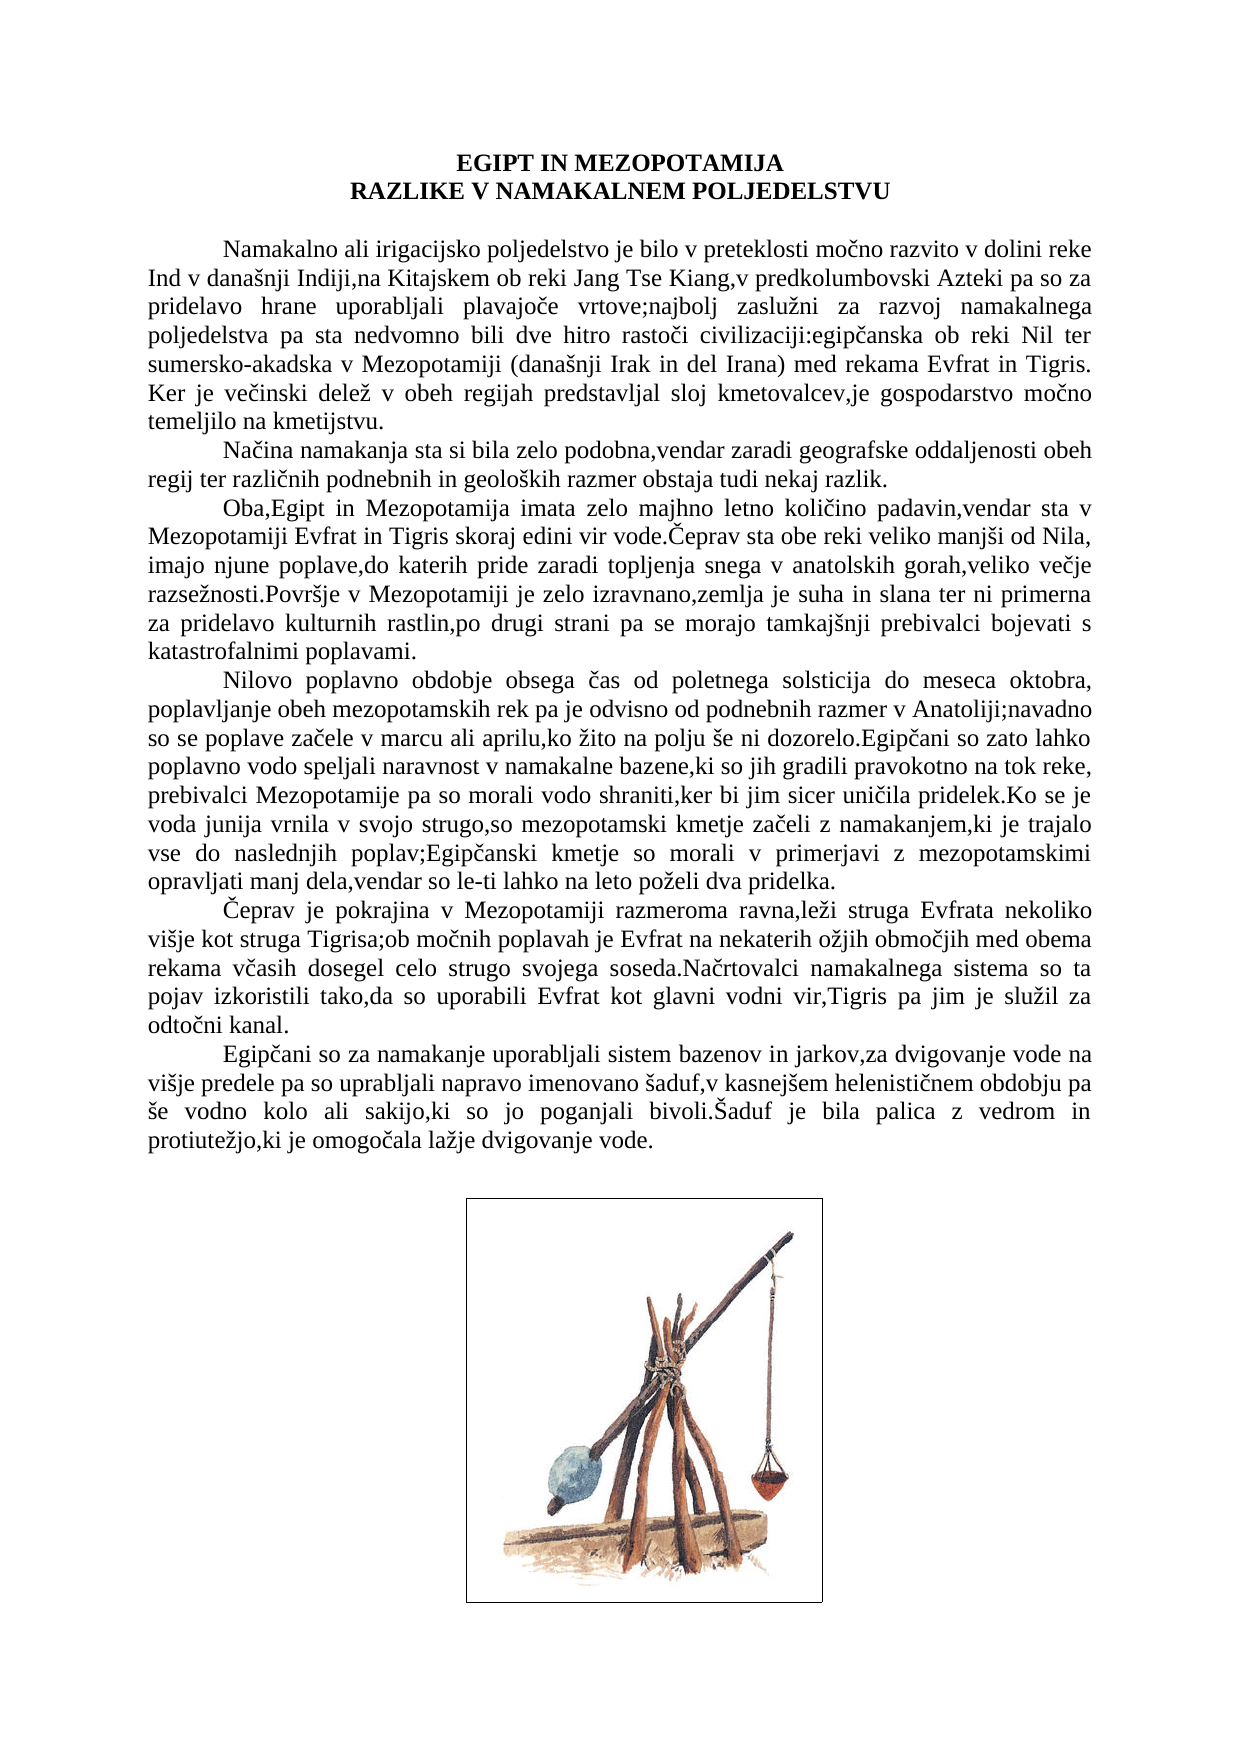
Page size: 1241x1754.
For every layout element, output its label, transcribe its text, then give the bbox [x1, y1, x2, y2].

text Egipčani so za namakanje uporabljali sistem bazenov in jarkov,za dvigovanje vode na višje predele pa so uprabljali napravo imenovano šaduf,v kasnejšem helenističnem obdobju pa še vodno kolo ali sakijo,ki so jo poganjali bivoli.Šaduf je bila palica z vedrom in protiutežjo,ki je omogočala lažje dvigovanje vode. [148, 1039, 1093, 1154]
text EGIPT IN MEZOPOTAMIJA [148, 148, 1093, 176]
text Nilovo poplavno obdobje obsega čas od poletnega solsticija do meseca oktobra, poplavljanje obeh mezopotamskih rek pa je odvisno od podnebnih razmer v Anatoliji;navadno so se poplave začele v marcu ali aprilu,ko žito na polju še ni dozorelo.Egipčani so zato lahko poplavno vodo speljali naravnost v namakalne bazene,ki so jih gradili pravokotno na tok reke, prebivalci Mezopotamije pa so morali vodo shraniti,ker bi jim sicer uničila pridelek.Ko se je voda junija vrnila v svojo strugo,so mezopotamski kmetje začeli z namakanjem,ki je trajalo vse do naslednjih poplav;Egipčanski kmetje so morali v primerjavi z mezopotamskimi opravljati manj dela,vendar so le-ti lahko na leto poželi dva pridelka. [148, 665, 1093, 895]
text Čeprav je pokrajina v Mezopotamiji razmeroma ravna,leži struga Evfrata nekoliko višje kot struga Tigrisa;ob močnih poplavah je Evfrat na nekaterih ožjih območjih med obema rekama včasih dosegel celo strugo svojega soseda.Načrtovalci namakalnega sistema so ta pojav izkoristili tako,da so uporabili Evfrat kot glavni vodni vir,Tigris pa jim je služil za odtočni kanal. [148, 895, 1093, 1039]
text Namakalno ali irigacijsko poljedelstvo je bilo v preteklosti močno razvito v dolini reke Ind v današnji Indiji,na Kitajskem ob reki Jang Tse Kiang,v predkolumbovski Azteki pa so za pridelavo hrane uporabljali plavajoče vrtove;najbolj zaslužni za razvoj namakalnega poljedelstva pa sta nedvomno bili dve hitro rastoči civilizaciji:egipčanska ob reki Nil ter sumersko-akadska v Mezopotamiji (današnji Irak in del Irana) med rekama Evfrat in Tigris. Ker je večinski delež v obeh regijah predstavljal sloj kmetovalcev,je gospodarstvo močno temeljilo na kmetijstvu. [148, 234, 1093, 435]
text Načina namakanja sta si bila zelo podobna,vendar zaradi geografske oddaljenosti obeh regij ter različnih podnebnih in geoloških razmer obstaja tudi nekaj razlik. [148, 435, 1093, 493]
subtitle RAZLIKE V NAMAKALNEM POLJEDELSTVU [148, 176, 1093, 205]
picture [481, 1205, 808, 1595]
text Oba,Egipt in Mezopotamija imata zelo majhno letno količino padavin,vendar sta v Mezopotamiji Evfrat in Tigris skoraj edini vir vode.Čeprav sta obe reki veliko manjši od Nila, imajo njune poplave,do katerih pride zaradi topljenja snega v anatolskih gorah,veliko večje razsežnosti.Površje v Mezopotamiji je zelo izravnano,zemlja je suha in slana ter ni primerna za pridelavo kulturnih rastlin,po drugi strani pa se morajo tamkajšnji prebivalci bojevati s katastrofalnimi poplavami. [148, 493, 1093, 665]
